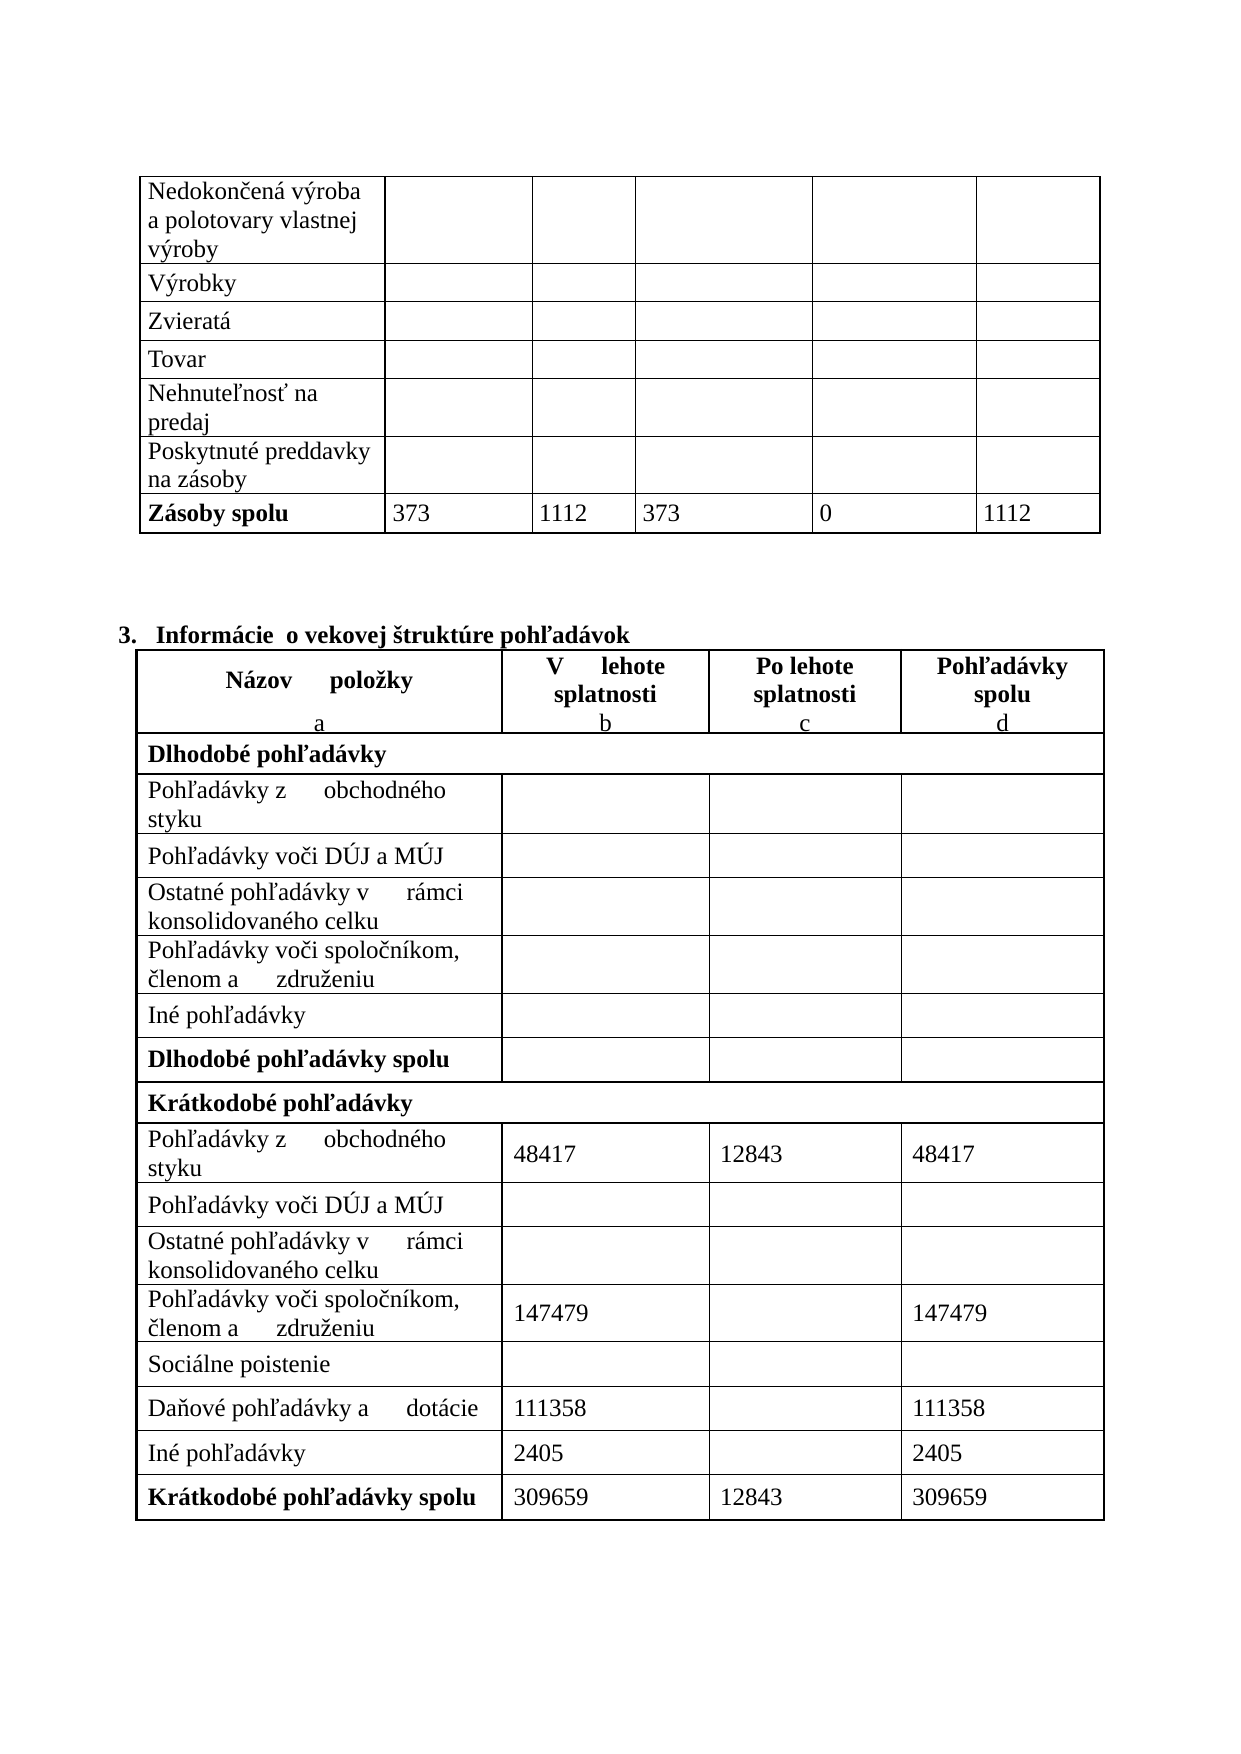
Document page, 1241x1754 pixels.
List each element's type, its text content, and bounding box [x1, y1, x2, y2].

table_cell Sociálne poistenie [138, 1342, 501, 1386]
table_cell Výrobky [141, 264, 384, 301]
table_cell [503, 1038, 709, 1081]
table_cell 48417 [503, 1124, 709, 1182]
table_cell [902, 878, 1103, 935]
table_cell Pohľadávky voči spoločníkom, členom a združeniu [138, 936, 501, 992]
table_cell [503, 775, 709, 833]
table_cell Dlhodobé pohľadávky [138, 734, 1103, 773]
table_cell [813, 437, 976, 493]
table_cell d [902, 708, 1103, 732]
table_cell Krátkodobé pohľadávky [138, 1083, 1103, 1122]
table_cell [636, 437, 812, 493]
table_cell [533, 437, 635, 493]
table_cell 147479 [503, 1285, 709, 1341]
table_cell [710, 1431, 901, 1474]
table_header Názov položky [138, 651, 501, 708]
table_cell [710, 936, 901, 992]
table_cell [710, 1285, 901, 1341]
table_cell b [503, 708, 708, 732]
table_cell [813, 302, 976, 339]
table_cell c [710, 708, 900, 732]
table_cell [503, 994, 709, 1037]
table_cell [813, 379, 976, 436]
table_cell 2405 [503, 1431, 709, 1474]
table_cell [386, 437, 532, 493]
table_cell Tovar [141, 341, 384, 378]
table_cell [710, 1387, 901, 1430]
table_cell [902, 1038, 1103, 1081]
table_cell [710, 1038, 901, 1081]
table_cell [710, 775, 901, 833]
table_cell [533, 302, 635, 339]
table_cell [503, 1227, 709, 1284]
table_cell [902, 775, 1103, 833]
table_cell [636, 341, 812, 378]
table_cell Nedokončená výroba a polotovary vlastnej výroby [141, 177, 384, 263]
table_cell [636, 379, 812, 436]
table_cell 12843 [710, 1475, 901, 1518]
table_cell [710, 994, 901, 1037]
table_cell [636, 264, 812, 301]
table_cell 147479 [902, 1285, 1103, 1341]
table_cell 309659 [503, 1475, 709, 1518]
table_cell [902, 1183, 1103, 1226]
table_cell 309659 [902, 1475, 1103, 1518]
table_cell [533, 177, 635, 263]
table_cell Pohľadávky voči DÚJ a MÚJ [138, 1183, 501, 1226]
table_cell Krátkodobé pohľadávky spolu [138, 1475, 501, 1518]
table_cell [902, 994, 1103, 1037]
table_cell [977, 264, 1099, 301]
table_cell [977, 177, 1099, 263]
table_cell [386, 379, 532, 436]
table_cell Pohľadávky z obchodného styku [138, 1124, 501, 1182]
table_cell 1112 [533, 494, 635, 532]
table_cell 48417 [902, 1124, 1103, 1182]
table_cell 0 [813, 494, 976, 532]
table_cell [977, 341, 1099, 378]
table_cell [710, 1342, 901, 1386]
table_cell [636, 302, 812, 339]
table_cell Poskytnuté preddavky na zásoby [141, 437, 384, 493]
table_cell 1112 [977, 494, 1099, 532]
table_header Po lehote splatnosti [710, 651, 900, 708]
table_cell [710, 834, 901, 877]
table_cell [813, 264, 976, 301]
table_cell Nehnuteľnosť na predaj [141, 379, 384, 436]
table_cell [503, 1183, 709, 1226]
table_cell [977, 302, 1099, 339]
table_cell 111358 [902, 1387, 1103, 1430]
table_cell [902, 834, 1103, 877]
table_cell [813, 177, 976, 263]
table_cell [902, 1342, 1103, 1386]
table_cell [813, 341, 976, 378]
table_cell Zásoby spolu [141, 494, 384, 532]
table_cell [386, 302, 532, 339]
table_cell [533, 264, 635, 301]
table_cell [977, 379, 1099, 436]
table_cell 12843 [710, 1124, 901, 1182]
table_header V lehote splatnosti [503, 651, 708, 708]
table_cell [710, 1227, 901, 1284]
table_cell [503, 834, 709, 877]
table_cell Pohľadávky z obchodného styku [138, 775, 501, 833]
table_cell [503, 936, 709, 992]
table_header Pohľadávky spolu [902, 651, 1103, 708]
table_cell [386, 264, 532, 301]
table_cell [636, 177, 812, 263]
table_cell [710, 1183, 901, 1226]
table_cell [386, 177, 532, 263]
table_cell [710, 878, 901, 935]
table_cell a [138, 708, 501, 732]
table_cell Iné pohľadávky [138, 1431, 501, 1474]
table_cell 373 [386, 494, 532, 532]
table_cell Pohľadávky voči spoločníkom, členom a združeniu [138, 1285, 501, 1341]
table_cell 373 [636, 494, 812, 532]
table_cell [977, 437, 1099, 493]
table_cell 2405 [902, 1431, 1103, 1474]
table_cell Pohľadávky voči DÚJ a MÚJ [138, 834, 501, 877]
table_cell [902, 936, 1103, 992]
table_cell Dlhodobé pohľadávky spolu [138, 1038, 501, 1081]
table_cell Zvieratá [141, 302, 384, 339]
table_cell Iné pohľadávky [138, 994, 501, 1037]
title Informácie o vekovej štruktúre pohľadávok [118, 620, 1122, 649]
table_cell [503, 1342, 709, 1386]
table_cell [533, 379, 635, 436]
table_cell [503, 878, 709, 935]
table_cell [533, 341, 635, 378]
table_cell Ostatné pohľadávky v rámci konsolidovaného celku [138, 878, 501, 935]
table_cell [386, 341, 532, 378]
table_cell Daňové pohľadávky a dotácie [138, 1387, 501, 1430]
table_cell Ostatné pohľadávky v rámci konsolidovaného celku [138, 1227, 501, 1284]
table_cell 111358 [503, 1387, 709, 1430]
table_cell [902, 1227, 1103, 1284]
